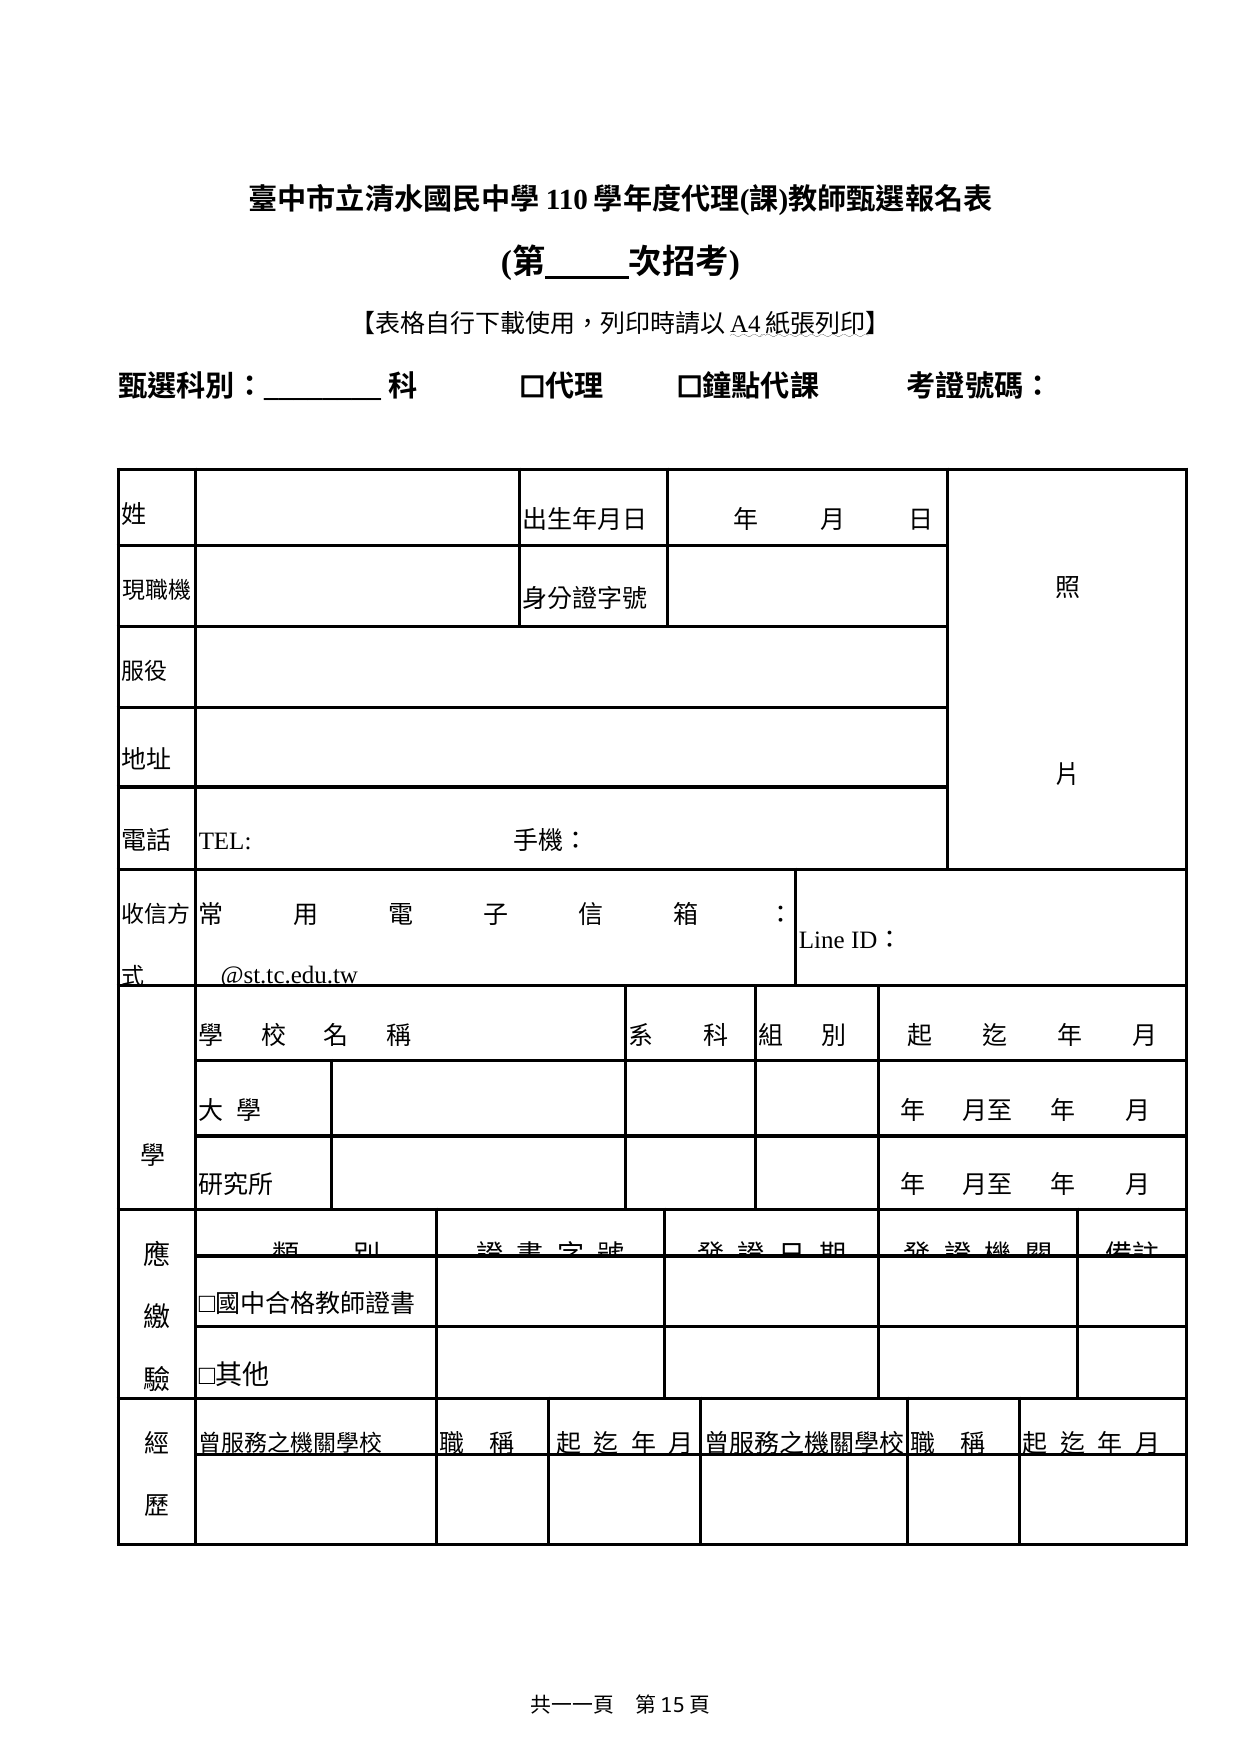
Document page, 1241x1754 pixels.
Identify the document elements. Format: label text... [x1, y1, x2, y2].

table_cell □國中合格教師證書 [197, 1258, 435, 1325]
table_cell 起 迄 年 月 [1021, 1400, 1185, 1453]
table_cell [669, 547, 946, 625]
table_cell 身分證字號 [521, 547, 666, 625]
text 臺中市立清水國民中學110學年度代理(課)教師甄選報名表 [118, 155, 1122, 217]
table_cell [197, 1456, 435, 1543]
table_cell [702, 1456, 906, 1543]
table_cell 職 稱 [438, 1400, 547, 1453]
table_cell 年 月至 年 月 [880, 1062, 1185, 1134]
table_cell 備註 [1079, 1211, 1185, 1254]
table_cell TEL: 手機： [197, 789, 946, 867]
table_cell [625, 1328, 663, 1397]
table_cell 經 歷 [120, 1400, 194, 1543]
table_cell [1021, 1456, 1185, 1543]
table_cell 應 繳 驗 證 件 [120, 1211, 194, 1397]
table_cell [550, 1456, 699, 1543]
table_cell 類 別 [197, 1211, 435, 1254]
table_cell □免役□役畢 □服役中 [197, 628, 946, 706]
table_cell 服役 情形 [120, 628, 194, 706]
table_cell 地址 [120, 709, 194, 785]
table_cell [438, 1328, 625, 1397]
table_header 照 片 [949, 471, 1185, 867]
table_cell [627, 1062, 754, 1134]
table_cell 系 科 [627, 987, 754, 1059]
table_header 出生年月日 [521, 471, 666, 544]
table_cell [909, 1456, 1018, 1543]
table_header [197, 471, 518, 544]
text 【表格自行下載使用，列印時請以A4紙張列印】 [118, 280, 1122, 342]
table_cell [666, 1328, 877, 1397]
table_cell □其他 [197, 1328, 435, 1397]
table_cell [757, 1062, 877, 1134]
table_cell 發 證 機 關 [880, 1211, 1076, 1254]
table_cell 現職機關學校 [120, 547, 194, 625]
table_cell 常用電子信箱： @st.tc.edu.tw @gmail.com [197, 871, 794, 984]
table_cell [666, 1258, 877, 1325]
table_cell [197, 547, 518, 625]
table_cell [625, 1258, 663, 1325]
text (第 次招考) [118, 217, 1122, 280]
table_cell 學 歷 [120, 987, 194, 1207]
table_cell 大 學 [197, 1062, 330, 1134]
table_cell [438, 1258, 625, 1325]
table_cell [197, 709, 946, 785]
table_cell 證 書 字 號 [438, 1211, 663, 1254]
table_cell 曾服務之機關學校 [197, 1400, 435, 1453]
table_cell 職 稱 [909, 1400, 1018, 1453]
table_header 年 月 日 [669, 471, 946, 544]
table_cell 電話 [120, 789, 194, 867]
table_cell [333, 1062, 624, 1134]
table_cell 年 月至 年 月 [880, 1138, 1185, 1207]
table_cell [627, 1138, 754, 1207]
table_cell [880, 1258, 1076, 1325]
table_cell [880, 1328, 1076, 1397]
table_cell [438, 1456, 547, 1543]
table_cell 組 別 [757, 987, 877, 1059]
table_cell 研究所 [197, 1138, 330, 1207]
table_cell [757, 1138, 877, 1207]
table_header 姓 名 [120, 471, 194, 544]
table_cell Line ID： [797, 871, 1185, 984]
table_cell [1079, 1258, 1185, 1325]
table_cell 學 校 名 稱 [197, 987, 624, 1059]
table_cell 起 迄 年 月 [880, 987, 1185, 1059]
table_cell 發 證 日 期 [666, 1211, 877, 1254]
text 甄選科別：________ 科 代理 鐘點代課 考證號碼：(請空白) [118, 342, 1122, 467]
table_cell 曾服務之機關學校 [702, 1400, 906, 1453]
table_cell [1079, 1328, 1185, 1397]
table_cell [333, 1138, 624, 1207]
table_cell 起 迄 年 月 [550, 1400, 699, 1453]
table_cell 收信方式 [120, 871, 194, 984]
